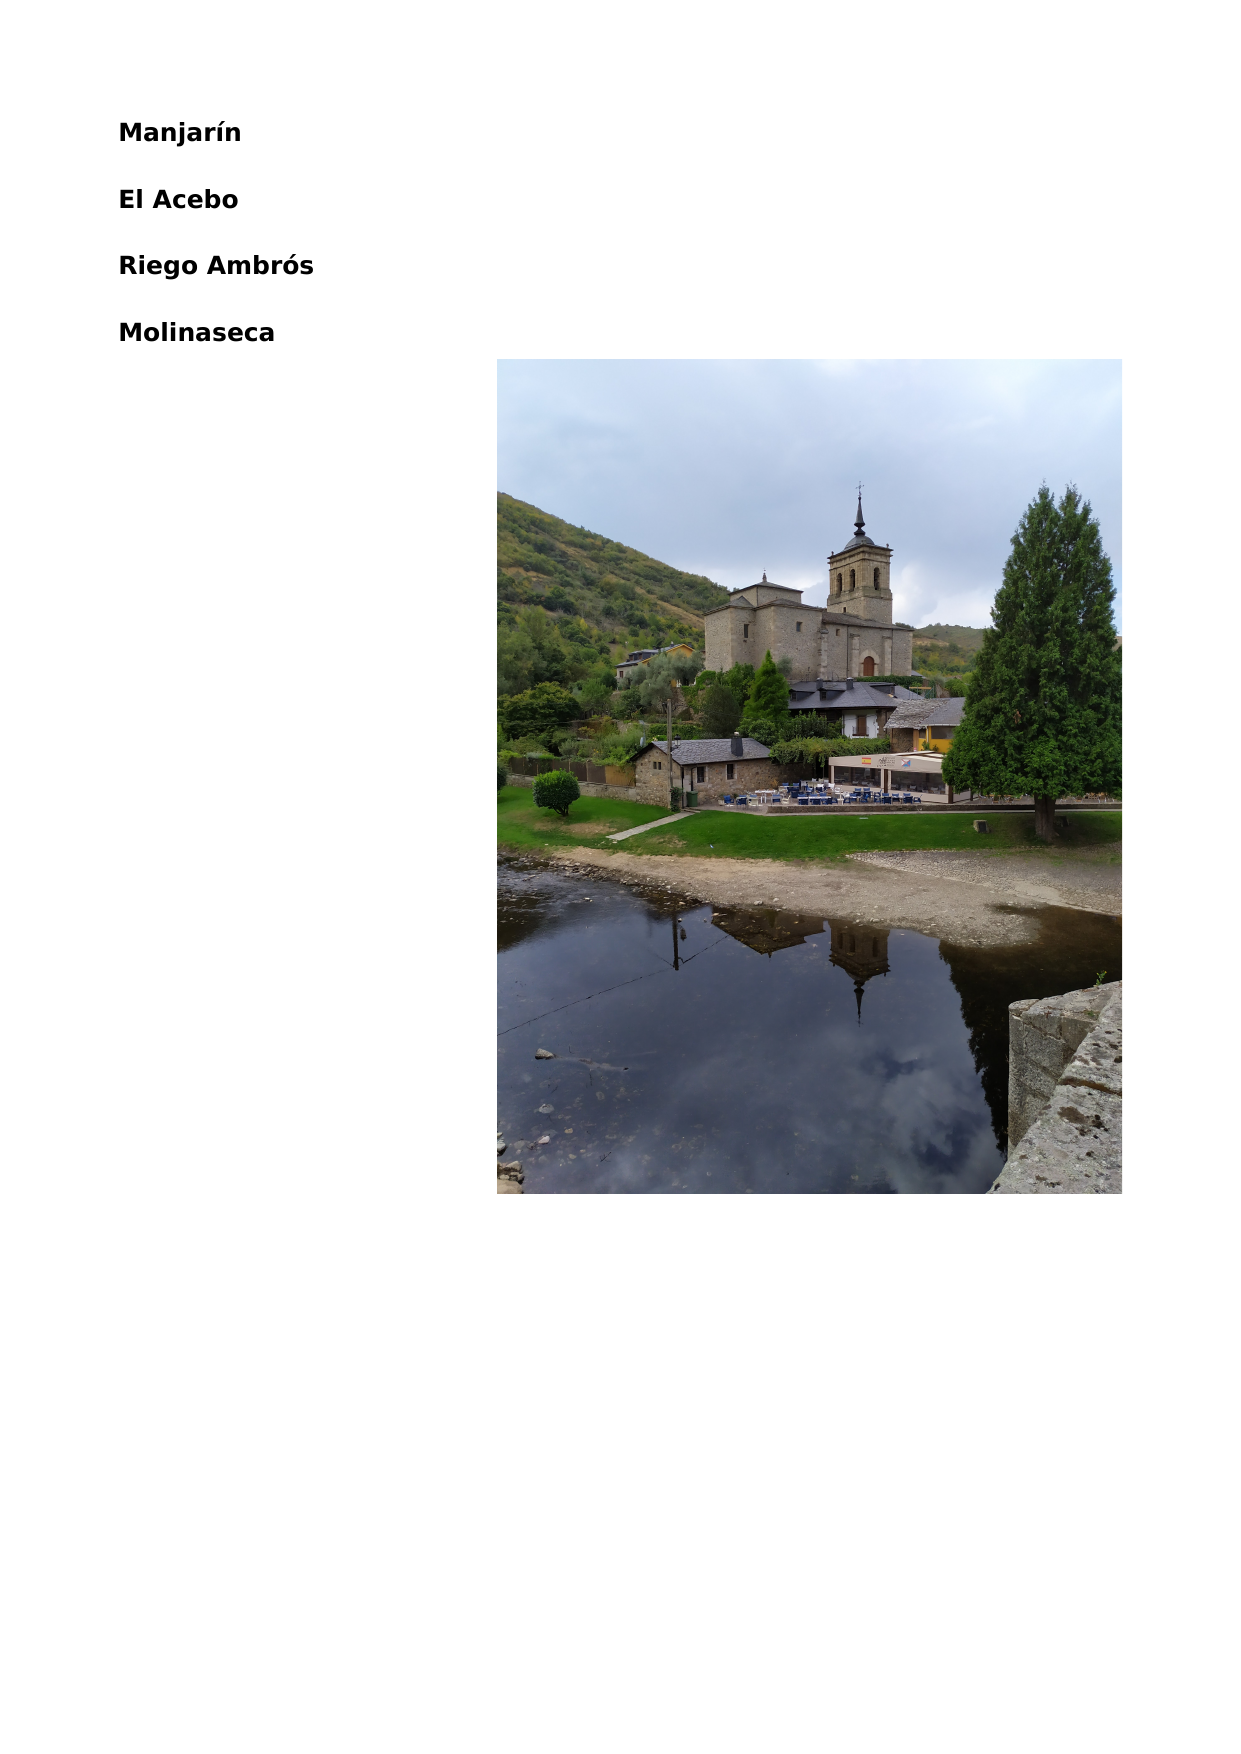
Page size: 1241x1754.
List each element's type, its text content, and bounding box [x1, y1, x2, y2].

subtitle Molinaseca [118, 318, 1122, 347]
subtitle El Acebo [118, 185, 1122, 214]
subtitle Manjarín [118, 118, 1122, 147]
picture [497, 359, 1123, 1194]
subtitle Riego Ambrós [118, 251, 1122, 281]
